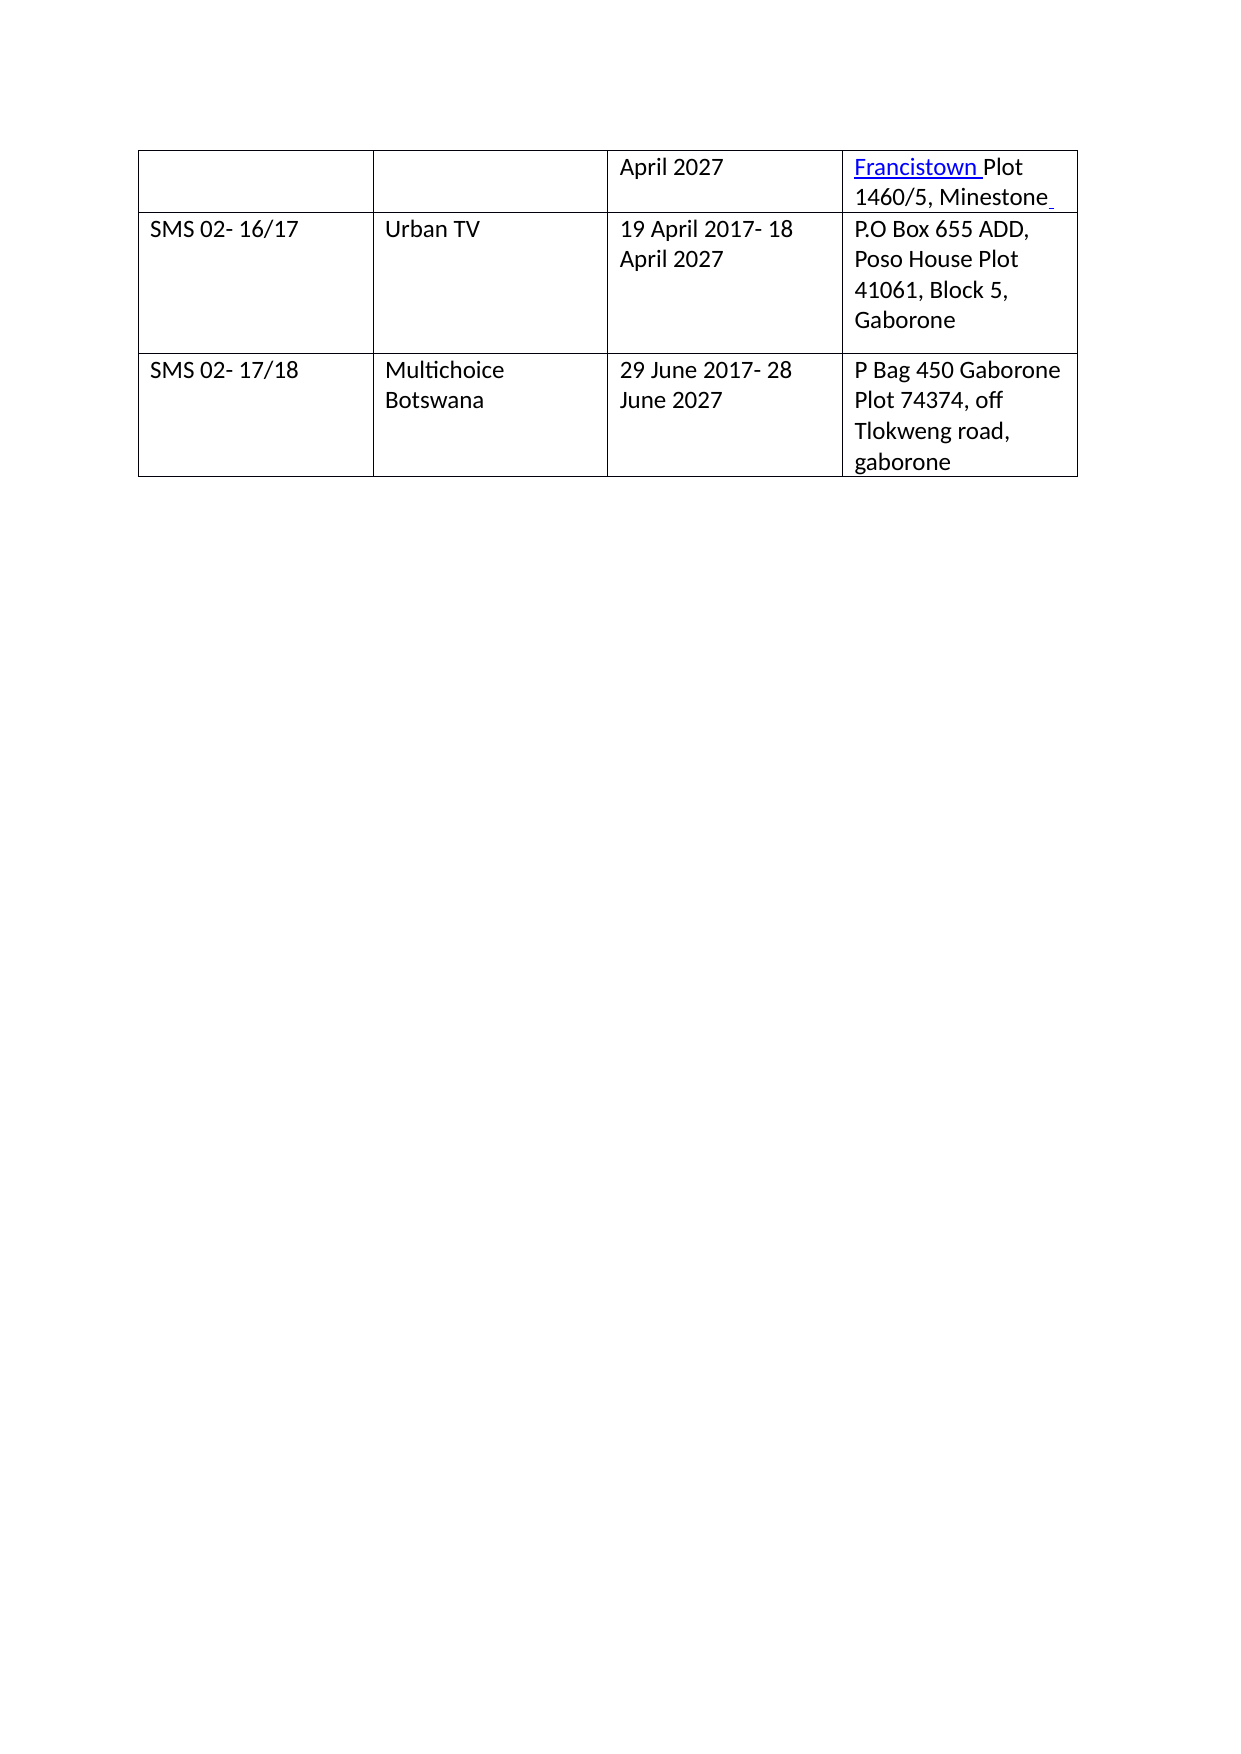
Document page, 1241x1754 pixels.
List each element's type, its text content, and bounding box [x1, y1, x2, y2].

table_cell SMS 02- 16/17 [139, 213, 373, 353]
table_cell P Bag 450 Gaborone Plot 74374, off Tlokweng road, gaborone [843, 354, 1077, 476]
table_header [374, 151, 607, 212]
table_cell 19 April 2017- 18 April 2027 [608, 213, 842, 353]
table_cell 29 June 2017- 28 June 2027 [608, 354, 842, 476]
table_cell Multichoice Botswana [374, 354, 607, 476]
table_cell SMS 02- 17/18 [139, 354, 373, 476]
table_header [139, 151, 373, 212]
table_header April 2027 [608, 151, 842, 212]
table_cell P.O Box 655 ADD, Poso House Plot 41061, Block 5, Gaborone [843, 213, 1077, 353]
table_header Francistown Plot 1460/5, Minestone [843, 151, 1077, 212]
table_cell Urban TV [374, 213, 607, 353]
